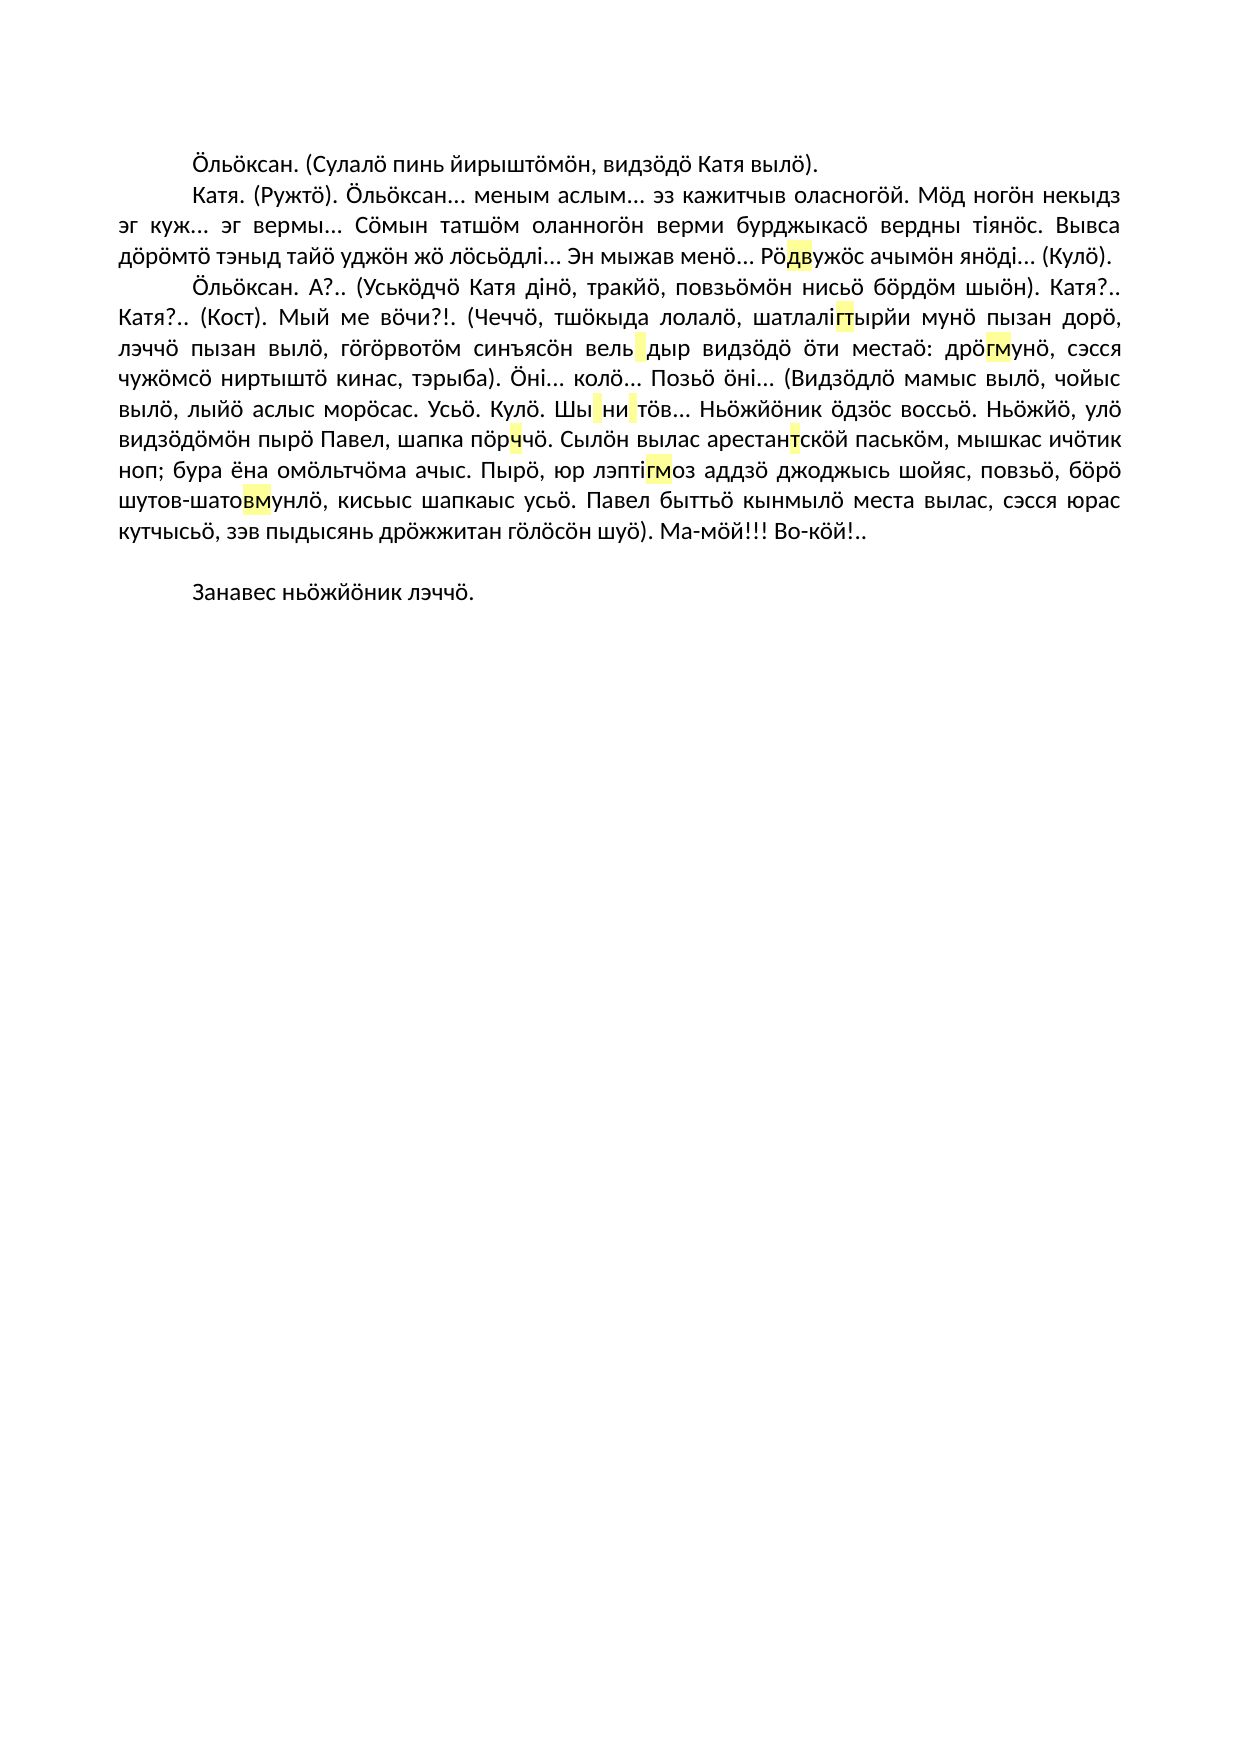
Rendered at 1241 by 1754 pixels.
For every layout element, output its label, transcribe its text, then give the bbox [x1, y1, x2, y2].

text Ӧльӧксан. (Сулалӧ пинь йирыштӧмӧн, видзӧдӧ Катя вылӧ). [118, 149, 1122, 179]
text Ӧльӧксан. А?.. (Уськӧдчӧ Катя дінӧ, тракйӧ, повзьӧмӧн нисьӧ бӧрдӧм шыӧн). Катя?.. Катя?.. (Кост). Мый ме вӧчи?!. (Чеччӧ, тшӧкыда лолалӧ, шатлалігтырйи мунӧ пызан дорӧ, лэччӧ пызан вылӧ, гӧгӧрвотӧм синъясӧн вель дыр видзӧдӧ ӧти местаӧ: дрӧгмунӧ, сэсся чужӧмсӧ ниртыштӧ кинас, тэрыба). Ӧні... колӧ... Позьӧ ӧні... (Видзӧдлӧ мамыс вылӧ, чойыс вылӧ, лыйӧ аслыс морӧсас. Усьӧ. Кулӧ. Шы ни тӧв... Ньӧжйӧник ӧдзӧс воссьӧ. Ньӧжйӧ, улӧ видзӧдӧмӧн пырӧ Павел, шапка пӧрччӧ. Сылӧн вылас арестантскӧй паськӧм, мышкас ичӧтик ноп; бура ёна омӧльтчӧма ачыс. Пырӧ, юр лэптігмоз аддзӧ джоджысь шойяс, повзьӧ, бӧрӧ шутов-шатовмунлӧ, кисьыс шапкаыс усьӧ. Павел быттьӧ кынмылӧ места вылас, сэсся юрас кутчысьӧ, зэв пыдысянь дрӧжжитан гӧлӧсӧн шуӧ). Ма-мӧй!!! Во-кӧй!.. [118, 271, 1122, 545]
text Катя. (Ружтӧ). Ӧльӧксан... меным аслым... эз кажитчыв оласногӧй. Мӧд ногӧн некыдз эг куж... эг вермы... Сӧмын татшӧм оланногӧн верми бурджыкасӧ вердны тіянӧс. Вывса дӧрӧмтӧ тэныд тайӧ уджӧн жӧ лӧсьӧдлі... Эн мыжав менӧ... Рӧдвужӧс ачымӧн янӧді... (Кулӧ). [118, 179, 1122, 271]
text Занавес ньӧжйӧник лэччӧ. [118, 576, 1122, 606]
